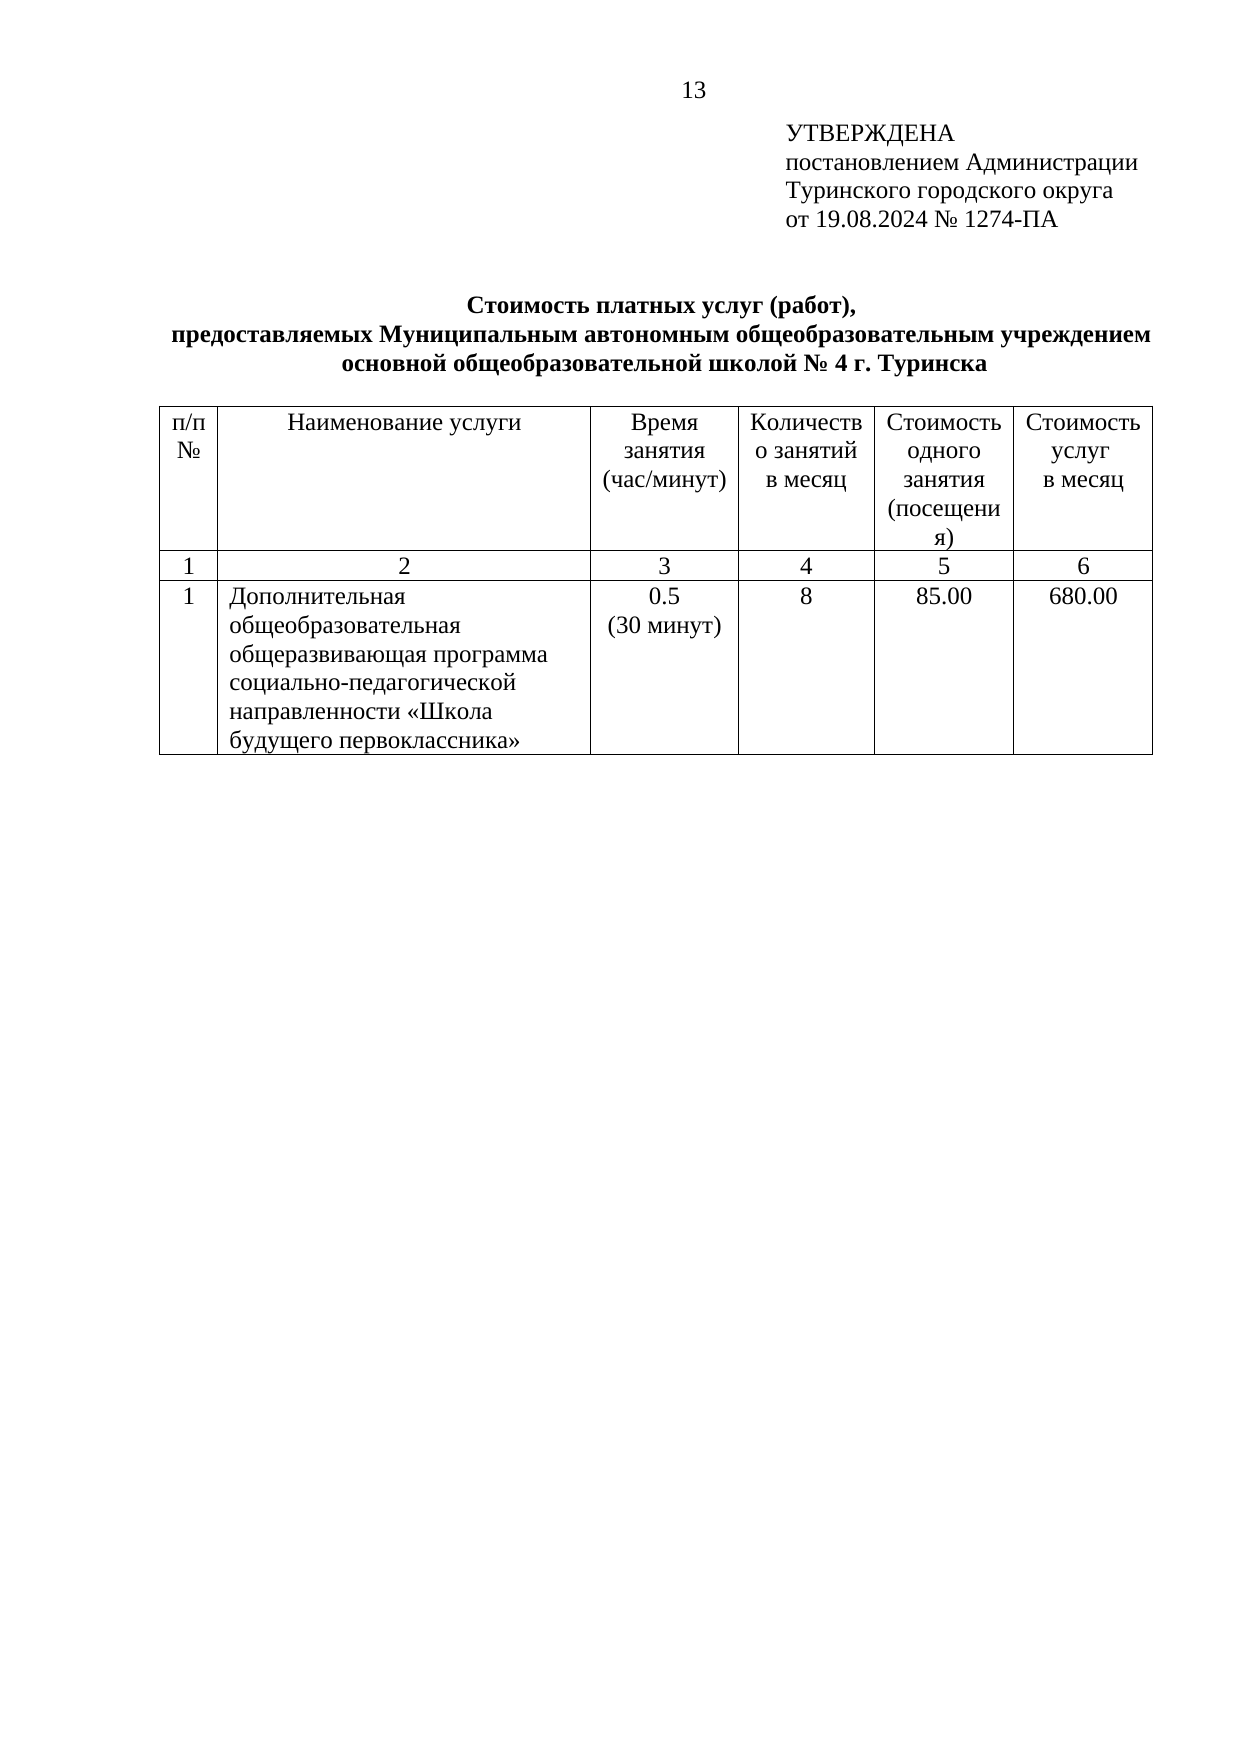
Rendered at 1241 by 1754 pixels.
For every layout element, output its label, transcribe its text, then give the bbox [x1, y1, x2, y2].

table_cell 5 [875, 551, 1013, 580]
table_cell 680.00 [1014, 581, 1152, 754]
text УТВЕРЖДЕНА [785, 118, 1181, 147]
text постановлением Администрации [785, 147, 1181, 176]
text предоставляемых Муниципальным автономным общеобразовательным учреждением [148, 319, 1181, 348]
table_header Стоимость услуг в месяц [1014, 407, 1152, 550]
table_cell 0.5 (30 минут) [591, 581, 738, 754]
table_cell 3 [591, 551, 738, 580]
table_header Количество занятий в месяц [739, 407, 874, 550]
table_cell 8 [739, 581, 874, 754]
text от 19.08.2024 № 1274-ПА [785, 204, 1181, 233]
table_header п/п № [160, 407, 217, 550]
text основной общеобразовательной школой № 4 г. Туринска [148, 348, 1181, 377]
table_header Время занятия (час/минут) [591, 407, 738, 550]
table_cell 1 [160, 551, 217, 580]
table_cell 1 [160, 581, 217, 754]
text Туринского городского округа [785, 176, 1181, 204]
table_cell 2 [218, 551, 590, 580]
table_header Стоимость одного занятия (посещения) [875, 407, 1013, 550]
table_header Наименование услуги [218, 407, 590, 550]
table_cell 4 [739, 551, 874, 580]
table_cell 85.00 [875, 581, 1013, 754]
table_cell 6 [1014, 551, 1152, 580]
text Стоимость платных услуг (работ), [148, 291, 1181, 319]
table_cell Дополнительная общеобразовательная общеразвивающая программа социально-педагогической направленности «Школа будущего первоклассника» [218, 581, 590, 754]
